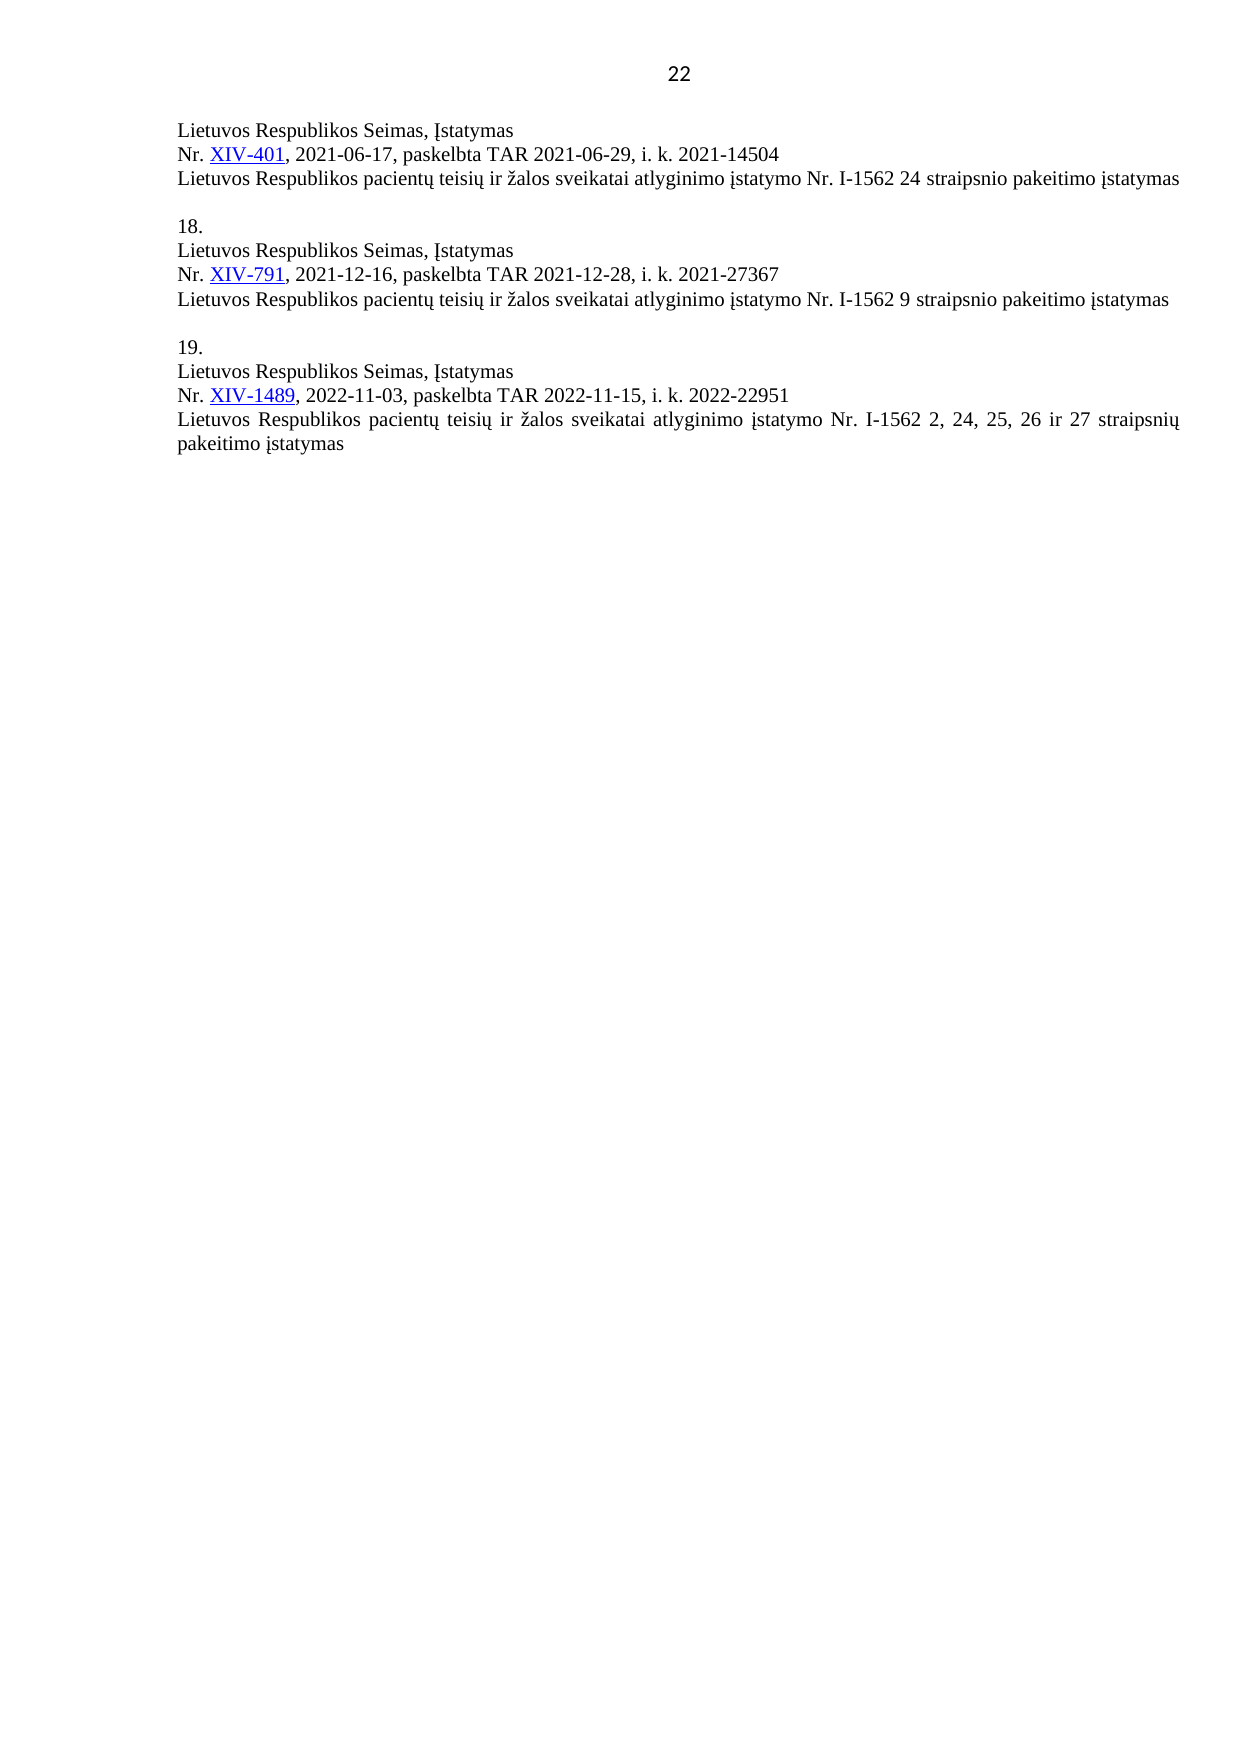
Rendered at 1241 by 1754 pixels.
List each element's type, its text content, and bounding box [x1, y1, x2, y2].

text Lietuvos Respublikos Seimas, Įstatymas [177, 118, 1181, 142]
text Lietuvos Respublikos pacientų teisių ir žalos sveikatai atlyginimo įstatymo Nr. I-1562 9 straipsnio pakeitimo įstatymas [177, 286, 1181, 311]
text Nr. XIV-401, 2021-06-17, paskelbta TAR 2021-06-29, i. k. 2021-14504 [177, 142, 1181, 166]
text Lietuvos Respublikos pacientų teisių ir žalos sveikatai atlyginimo įstatymo Nr. I-1562 24 straipsnio pakeitimo įstatymas [177, 166, 1181, 190]
text 18. [177, 214, 1181, 238]
text Lietuvos Respublikos Seimas, Įstatymas [177, 359, 1181, 383]
text Lietuvos Respublikos pacientų teisių ir žalos sveikatai atlyginimo įstatymo Nr. I-1562 2, 24, 25, 26 ir 27 straipsnių pakeitimo įstatymas [177, 407, 1181, 455]
text Nr. XIV-791, 2021-12-16, paskelbta TAR 2021-12-28, i. k. 2021-27367 [177, 262, 1181, 286]
text Nr. XIV-1489, 2022-11-03, paskelbta TAR 2022-11-15, i. k. 2022-22951 [177, 383, 1181, 407]
text 19. [177, 334, 1181, 359]
text Lietuvos Respublikos Seimas, Įstatymas [177, 238, 1181, 262]
